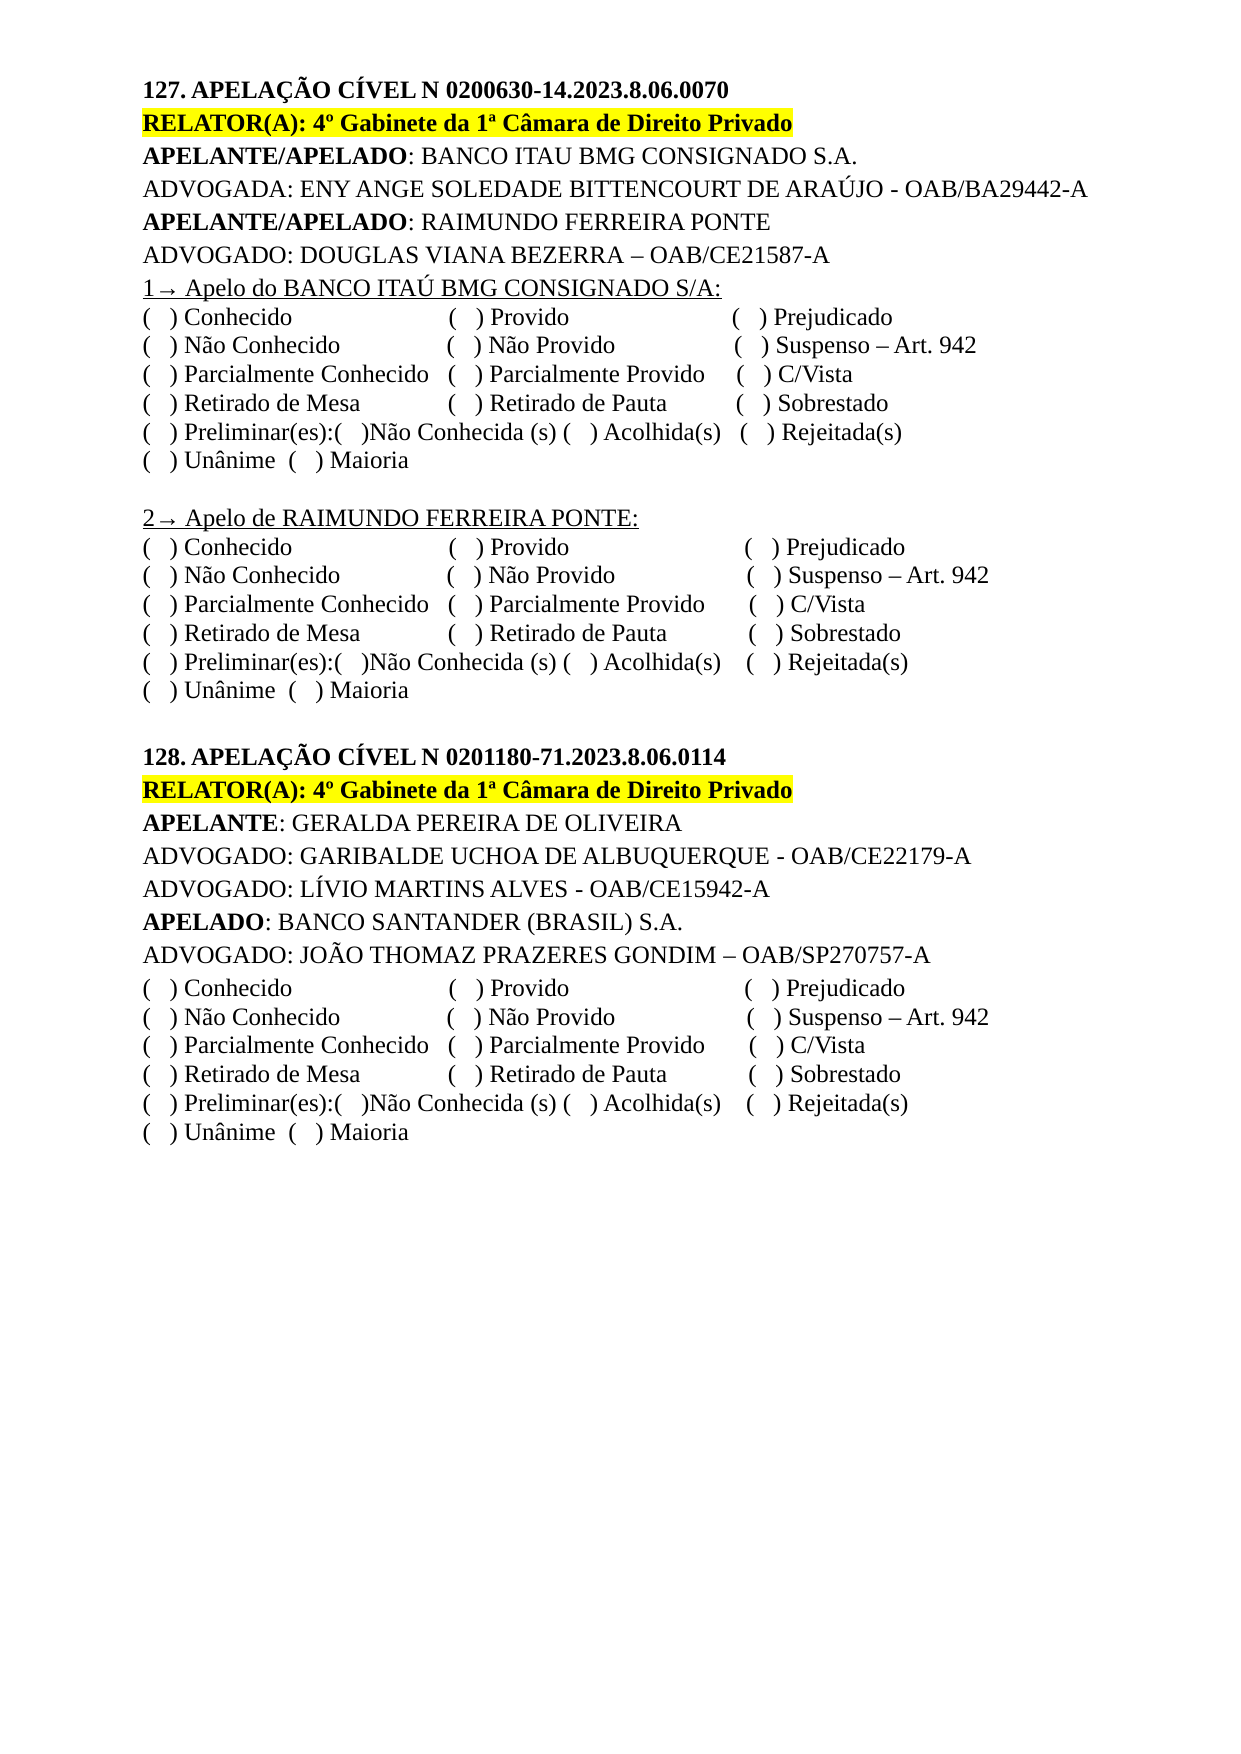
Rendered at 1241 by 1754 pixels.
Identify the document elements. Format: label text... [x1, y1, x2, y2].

text ( ) Unânime ( ) Maioria [142, 1117, 1141, 1211]
text ( ) Preliminar(es):( )Não Conhecida (s) ( ) Acolhida(s) ( ) Rejeitada(s) [142, 647, 1158, 676]
text ( ) Conhecido ( ) Provido ( ) Prejudicado [142, 532, 1141, 561]
text ( ) Parcialmente Conhecido ( ) Parcialmente Provido ( ) C/Vista [142, 589, 1158, 618]
text ( ) Unânime ( ) Maioria 128. APELAÇÃO CÍVEL N 0201180-71.2023.8.06.0114 RELATOR(A): 4º Gabinete da 1ª Câmara de Direito Privado APELANTE: GERALDA PEREIRA DE OLIVEIRA ADVOGADO: GARIBALDE UCHOA DE ALBUQUERQUE - OAB/CE22179-A ADVOGADO: LÍVIO MARTINS ALVES - OAB/CE15942-A APELADO: BANCO SANTANDER (BRASIL) S.A. ADVOGADO: JOÃO THOMAZ PRAZERES GONDIM – OAB/SP270757-A [142, 676, 1141, 968]
text 127. APELAÇÃO CÍVEL N 0200630-14.2023.8.06.0070 RELATOR(A): 4º Gabinete da 1ª Câmara de Direito Privado APELANTE/APELADO: BANCO ITAU BMG CONSIGNADO S.A. ADVOGADA: ENY ANGE SOLEDADE BITTENCOURT DE ARAÚJO - OAB/BA29442-A APELANTE/APELADO: RAIMUNDO FERREIRA PONTE ADVOGADO: DOUGLAS VIANA BEZERRA – OAB/CE21587-A [142, 75, 1141, 269]
text ( ) Não Conhecido ( ) Não Provido ( ) Suspenso – Art. 942 [142, 1002, 1158, 1030]
text ( ) Não Conhecido ( ) Não Provido ( ) Suspenso – Art. 942 [142, 561, 1158, 589]
text 2→ Apelo de RAIMUNDO FERREIRA PONTE: [142, 503, 1141, 532]
text ( ) Preliminar(es):( )Não Conhecida (s) ( ) Acolhida(s) ( ) Rejeitada(s) [142, 417, 1158, 446]
text ( ) Conhecido ( ) Provido ( ) Prejudicado [142, 973, 1141, 1002]
text 1→ Apelo do BANCO ITAÚ BMG CONSIGNADO S/A: [142, 273, 1141, 302]
text ( ) Unânime ( ) Maioria [142, 446, 1158, 474]
text ( ) Retirado de Mesa ( ) Retirado de Pauta ( ) Sobrestado [142, 388, 1158, 417]
text ( ) Preliminar(es):( )Não Conhecida (s) ( ) Acolhida(s) ( ) Rejeitada(s) [142, 1088, 1158, 1117]
text ( ) Não Conhecido ( ) Não Provido ( ) Suspenso – Art. 942 [142, 331, 1158, 359]
text ( ) Retirado de Mesa ( ) Retirado de Pauta ( ) Sobrestado [142, 618, 1158, 647]
text ( ) Retirado de Mesa ( ) Retirado de Pauta ( ) Sobrestado [142, 1059, 1158, 1088]
text ( ) Conhecido ( ) Provido ( ) Prejudicado [142, 302, 1141, 331]
text ( ) Parcialmente Conhecido ( ) Parcialmente Provido ( ) C/Vista [142, 359, 1158, 388]
text ( ) Parcialmente Conhecido ( ) Parcialmente Provido ( ) C/Vista [142, 1030, 1158, 1059]
